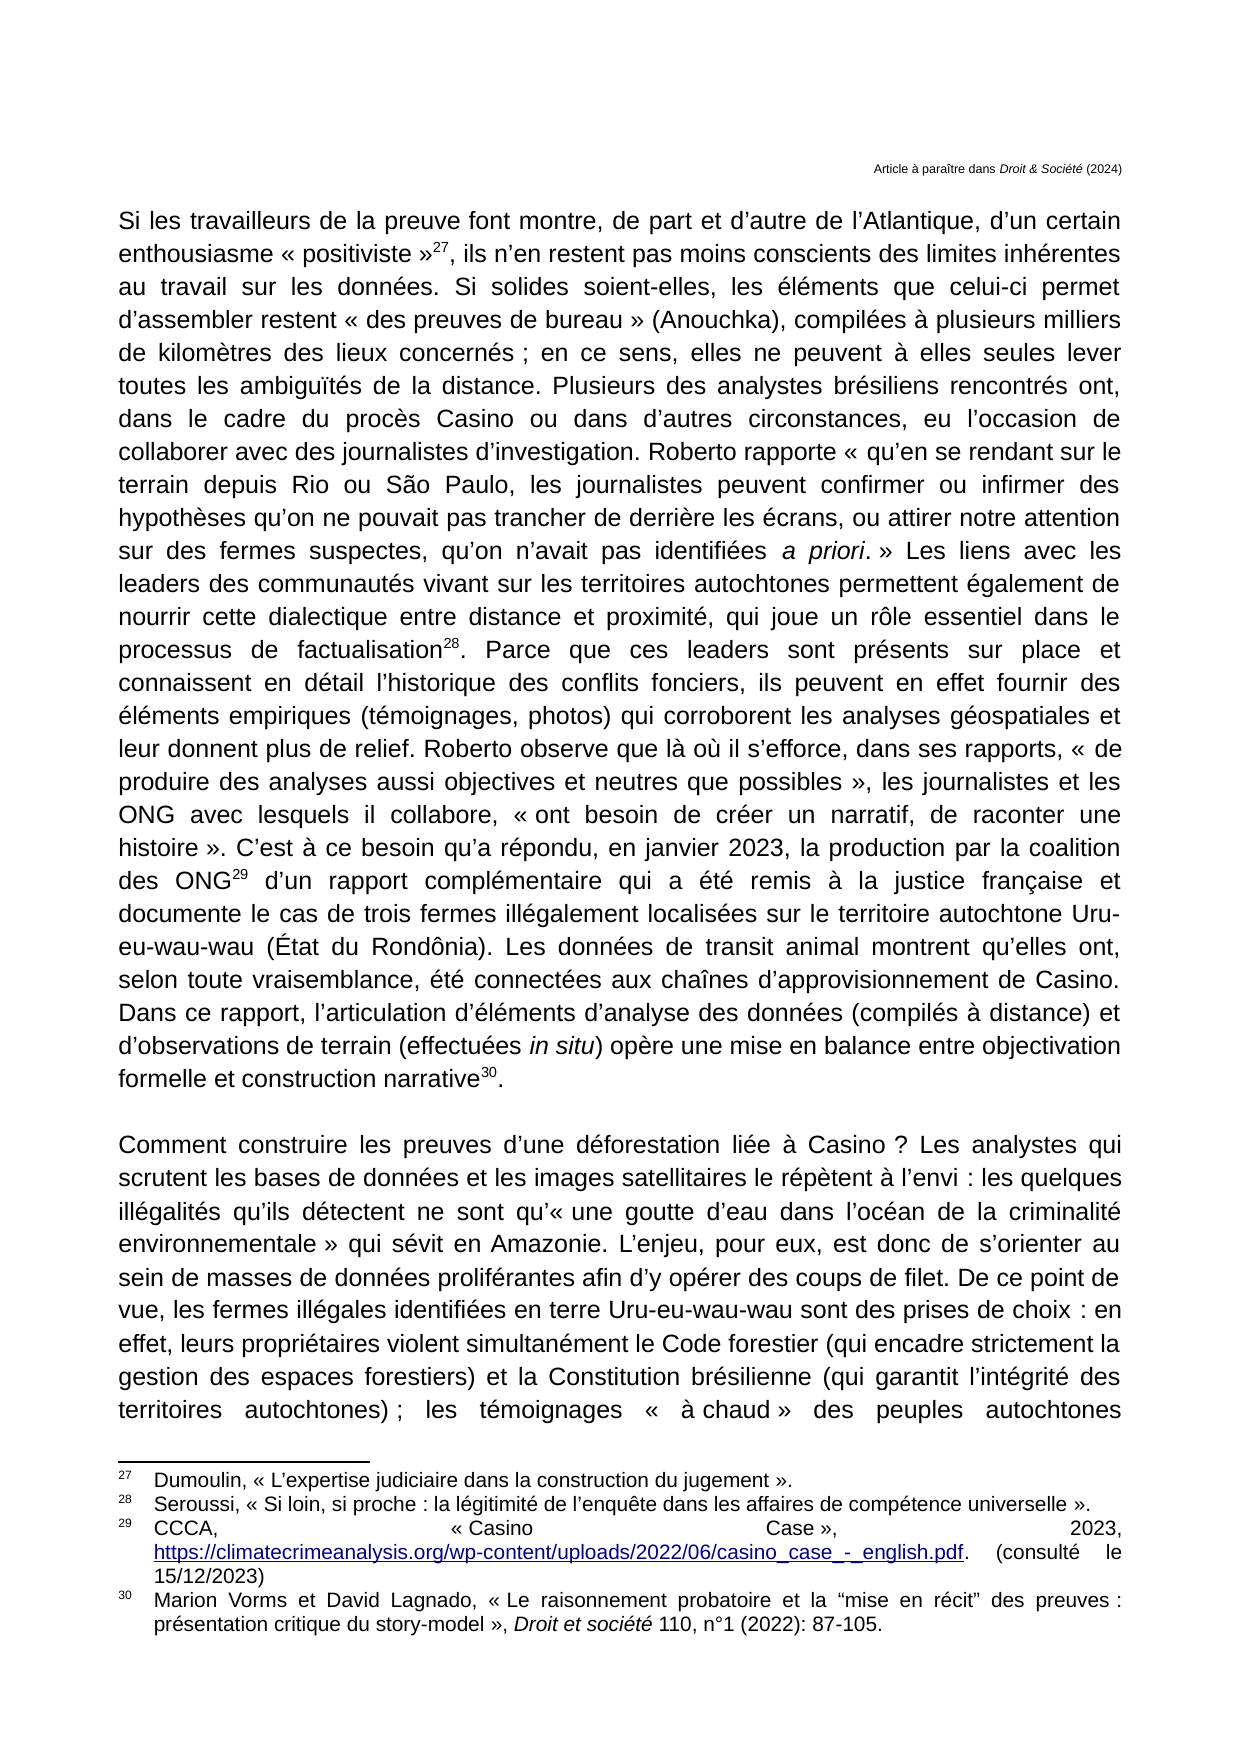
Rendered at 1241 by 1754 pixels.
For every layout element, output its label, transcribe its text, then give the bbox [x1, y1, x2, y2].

text Si les travailleurs de la preuve font montre, de part et d’autre de l’Atlantique, d’un certain enthousiasme « positiviste », ils n’en restent pas moins conscients des limites inhérentes au travail sur les données. Si solides soient-elles, les éléments que celui-ci permet d’assembler restent « des preuves de bureau » (Anouchka), compilées à plusieurs milliers de kilomètres des lieux concernés ; en ce sens, elles ne peuvent à elles seules lever toutes les ambiguïtés de la distance. Plusieurs des analystes brésiliens rencontrés ont, dans le cadre du procès Casino ou dans d’autres circonstances, eu l’occasion de collaborer avec des journalistes d’investigation. Roberto rapporte « qu’en se rendant sur le terrain depuis Rio ou São Paulo, les journalistes peuvent confirmer ou infirmer des hypothèses qu’on ne pouvait pas trancher de derrière les écrans, ou attirer notre attention sur des fermes suspectes, qu’on n’avait pas identifiées a priori. » Les liens avec les leaders des communautés vivant sur les territoires autochtones permettent également de nourrir cette dialectique entre distance et proximité, qui joue un rôle essentiel dans le processus de factualisation. Parce que ces leaders sont présents sur place et connaissent en détail l’historique des conflits fonciers, ils peuvent en effet fournir des éléments empiriques (témoignages, photos) qui corroborent les analyses géospatiales et leur donnent plus de relief. Roberto observe que là où il s’efforce, dans ses rapports, « de produire des analyses aussi objectives et neutres que possibles », les journalistes et les ONG avec lesquels il collabore, « ont besoin de créer un narratif, de raconter une histoire ». C’est à ce besoin qu’a répondu, en janvier 2023, la production par la coalition des ONG d’un rapport complémentaire qui a été remis à la justice française et documente le cas de trois fermes illégalement localisées sur le territoire autochtone Uru-eu-wau-wau (État du Rondônia). Les données de transit animal montrent qu’elles ont, selon toute vraisemblance, été connectées aux chaînes d’approvisionnement de Casino. Dans ce rapport, l’articulation d’éléments d’analyse des données (compilés à distance) et d’observations de terrain (effectuées in situ) opère une mise en balance entre objectivation formelle et construction narrative. [118, 206, 1122, 1093]
text Marion Vorms et David Lagnado, « Le raisonnement probatoire et la “mise en récit” des preuves : présentation critique du story-model », Droit et société 110, n°1 (2022): 87‑105. [118, 1588, 1122, 1636]
text Comment construire les preuves d’une déforestation liée à Casino ? Les analystes qui scrutent les bases de données et les images satellitaires le répètent à l’envi : les quelques illégalités qu’ils détectent ne sont qu’« une goutte d’eau dans l’océan de la criminalité environnementale » qui sévit en Amazonie. L’enjeu, pour eux, est donc de s’orienter au sein de masses de données proliférantes afin d’y opérer des coups de filet. De ce point de vue, les fermes illégales identifiées en terre Uru-eu-wau-wau sont des prises de choix : en effet, leurs propriétaires violent simultanément le Code forestier (qui encadre strictement la gestion des espaces forestiers) et la Constitution brésilienne (qui garantit l’intégrité des territoires autochtones) ; les témoignages « à chaud » des peuples autochtones [118, 1130, 1122, 1423]
text Seroussi, « Si loin, si proche : la légitimité de l’enquête dans les affaires de compétence universelle ». [118, 1492, 1122, 1516]
text Dumoulin, « L’expertise judiciaire dans la construction du jugement ». [118, 1468, 1122, 1492]
text CCCA, « Casino Case », 2023, https://climatecrimeanalysis.org/wp-content/uploads/2022/06/casino_case_-_english.pdf. (consulté le 15/12/2023) [118, 1516, 1122, 1588]
